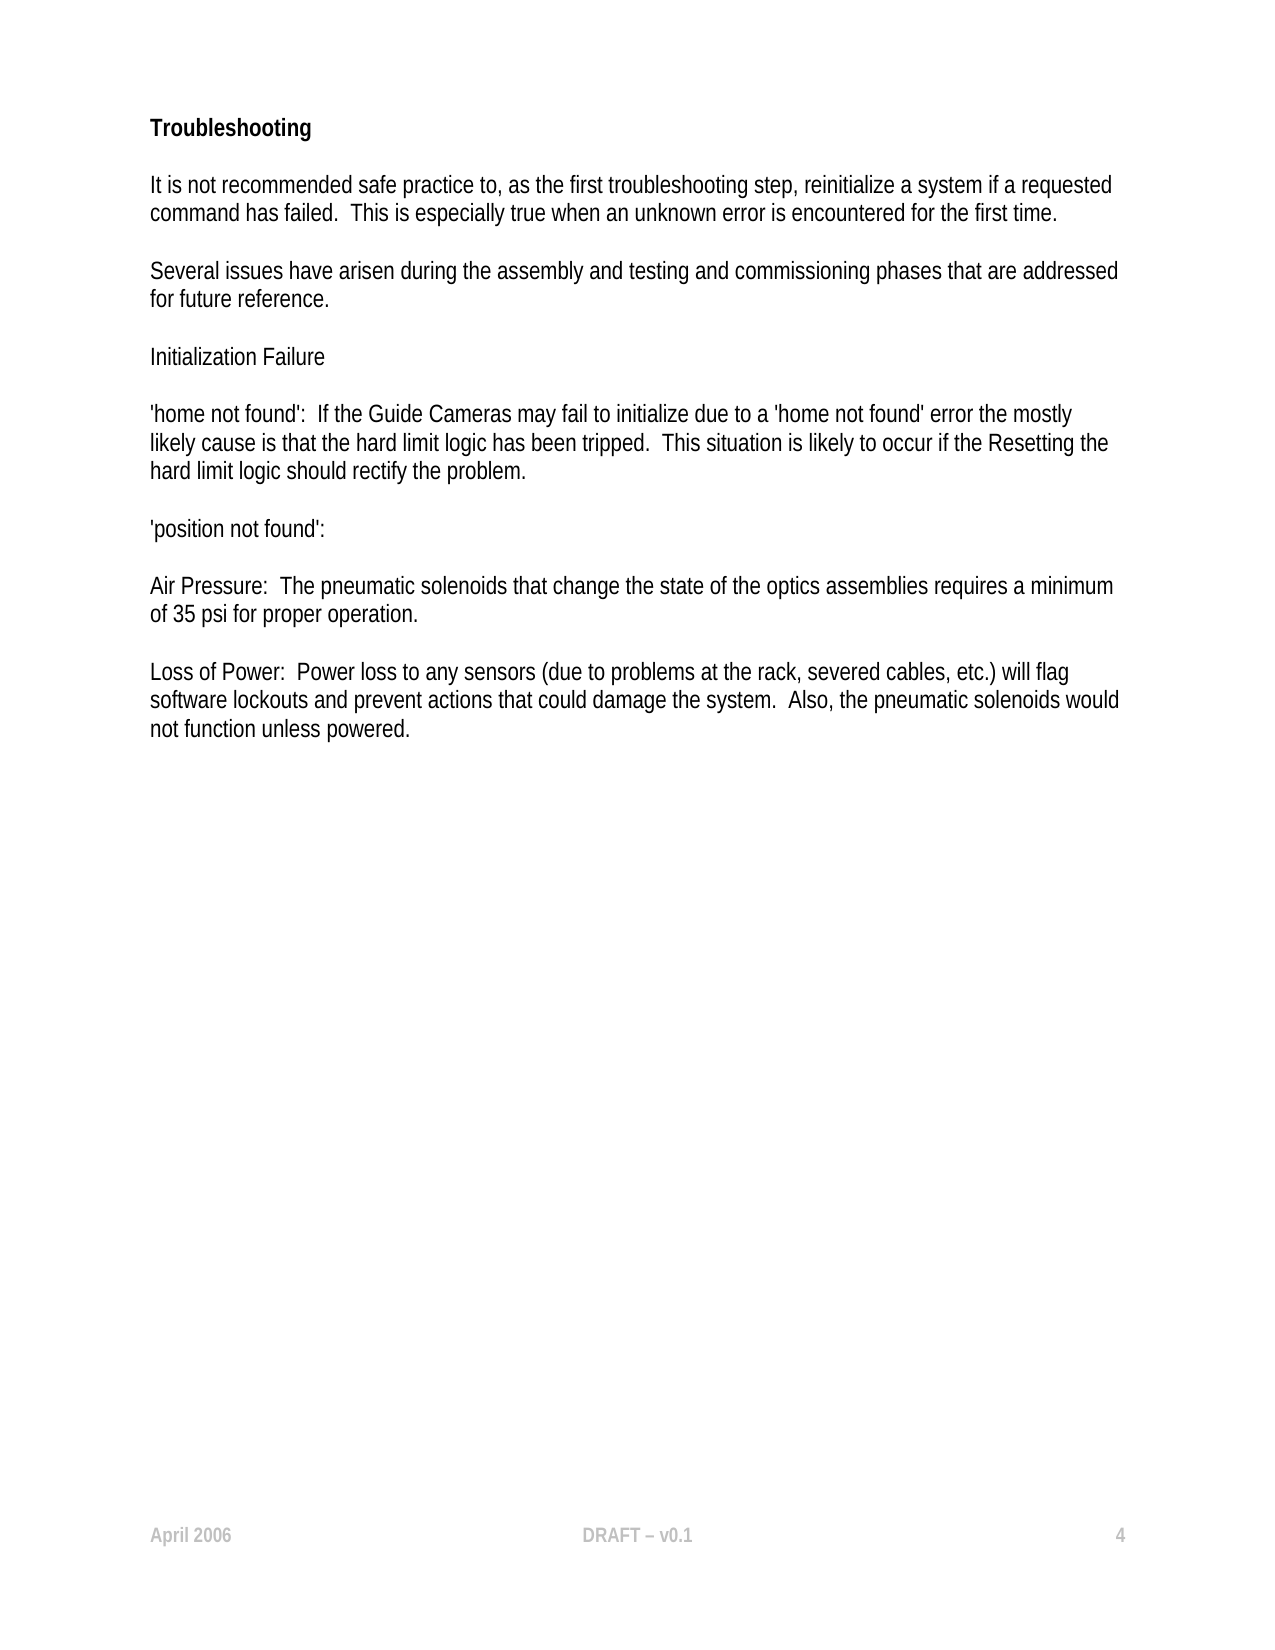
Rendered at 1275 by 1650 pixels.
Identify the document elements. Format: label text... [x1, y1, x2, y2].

text Loss of Power: Power loss to any sensors (due to problems at the rack, severed cables, etc.) will flag software lockouts and prevent actions that could damage the system. Also, the pneumatic solenoids would not function unless powered. [150, 657, 1125, 743]
text It is not recommended safe practice to, as the first troubleshooting step, reinitialize a system if a requested command has failed. This is especially true when an unknown error is encountered for the first time. [150, 170, 1125, 227]
text 'home not found': If the Guide Cameras may fail to initialize due to a 'home not found' error the mostly likely cause is that the hard limit logic has been tripped. This situation is likely to occur if the Resetting the hard limit logic should rectify the problem. [150, 399, 1125, 485]
text Initialization Failure [150, 342, 1125, 370]
text Air Pressure: The pneumatic solenoids that change the state of the optics assemblies requires a minimum of 35 psi for proper operation. [150, 571, 1125, 628]
text Troubleshooting [150, 112, 1125, 141]
text Several issues have arisen during the assembly and testing and commissioning phases that are addressed for future reference. [150, 256, 1125, 313]
text 'position not found': [150, 513, 1125, 542]
